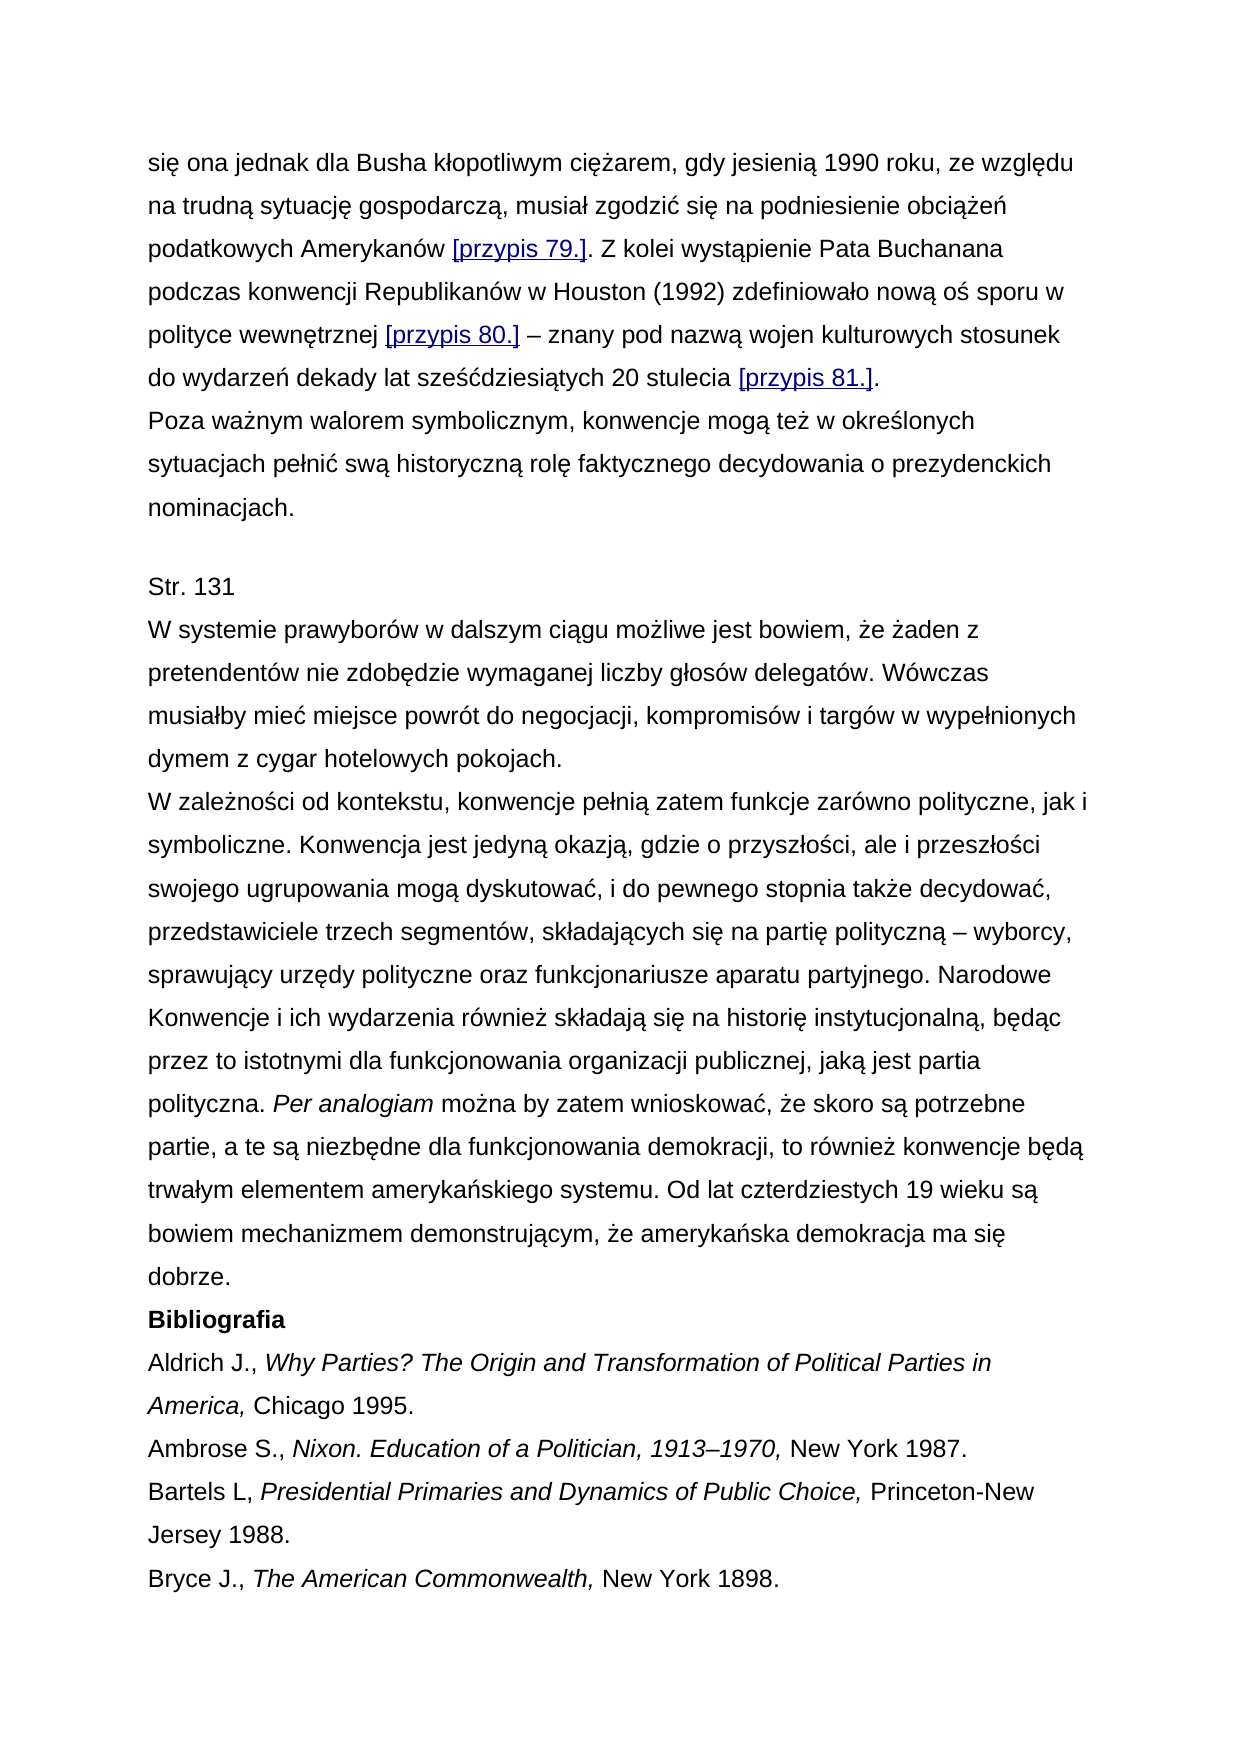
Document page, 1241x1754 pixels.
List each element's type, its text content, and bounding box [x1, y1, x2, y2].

text Bryce J., The American Commonwealth, New York 1898. [148, 1564, 1093, 1592]
text W zależności od kontekstu, konwencje pełnią zatem funkcje zarówno polityczne, jak i symboliczne. Konwencja jest jedyną okazją, gdzie o przyszłości, ale i przeszłości swojego ugrupowania mogą dyskutować, i do pewnego stopnia także decydować, przedstawiciele trzech segmentów, składających się na partię polityczną – wyborcy, sprawujący urzędy polityczne oraz funkcjonariusze aparatu partyjnego. Narodowe Konwencje i ich wydarzenia również składają się na historię instytucjonalną, będąc przez to istotnymi dla funkcjonowania organizacji publicznej, jaką jest partia polityczna. Per analogiam można by zatem wnioskować, że skoro są potrzebne partie, a te są niezbędne dla funkcjonowania demokracji, to również konwencje będą trwałym elementem amerykańskiego systemu. Od lat czterdziestych 19 wieku są bowiem mechanizmem demonstrującym, że amerykańska demokracja ma się dobrze. [148, 787, 1093, 1291]
text W systemie prawyborów w dalszym ciągu możliwe jest bowiem, że żaden z pretendentów nie zdobędzie wymaganej liczby głosów delegatów. Wówczas musiałby mieć miejsce powrót do negocjacji, kompromisów i targów w wypełnionych dymem z cygar hotelowych pokojach. [148, 615, 1093, 773]
text się ona jednak dla Busha kłopotliwym ciężarem, gdy jesienią 1990 roku, ze względu na trudną sytuację gospodarczą, musiał zgodzić się na podniesienie obciążeń podatkowych Amerykanów [przypis 79.]. Z kolei wystąpienie Pata Buchanana podczas konwencji Republikanów w Houston (1992) zdefiniowało nową oś sporu w polityce wewnętrznej [przypis 80.] – znany pod nazwą wojen kulturowych stosunek do wydarzeń dekady lat sześćdziesiątych 20 stulecia [przypis 81.]. [148, 148, 1093, 392]
text Poza ważnym walorem symbolicznym, konwencje mogą też w określonych sytuacjach pełnić swą historyczną rolę faktycznego decydowania o prezydenckich nominacjach. [148, 406, 1093, 521]
text Ambrose S., Nixon. Education of a Politician, 1913–1970, New York 1987. [148, 1434, 1093, 1463]
text Str. 131 [148, 572, 1093, 601]
text Aldrich J., Why Parties? The Origin and Transformation of Political Parties in America, Chicago 1995. [148, 1348, 1093, 1420]
subtitle Bibliografia [148, 1305, 1093, 1334]
text Bartels L, Presidential Primaries and Dynamics of Public Choice, Princeton-New Jersey 1988. [148, 1477, 1093, 1549]
